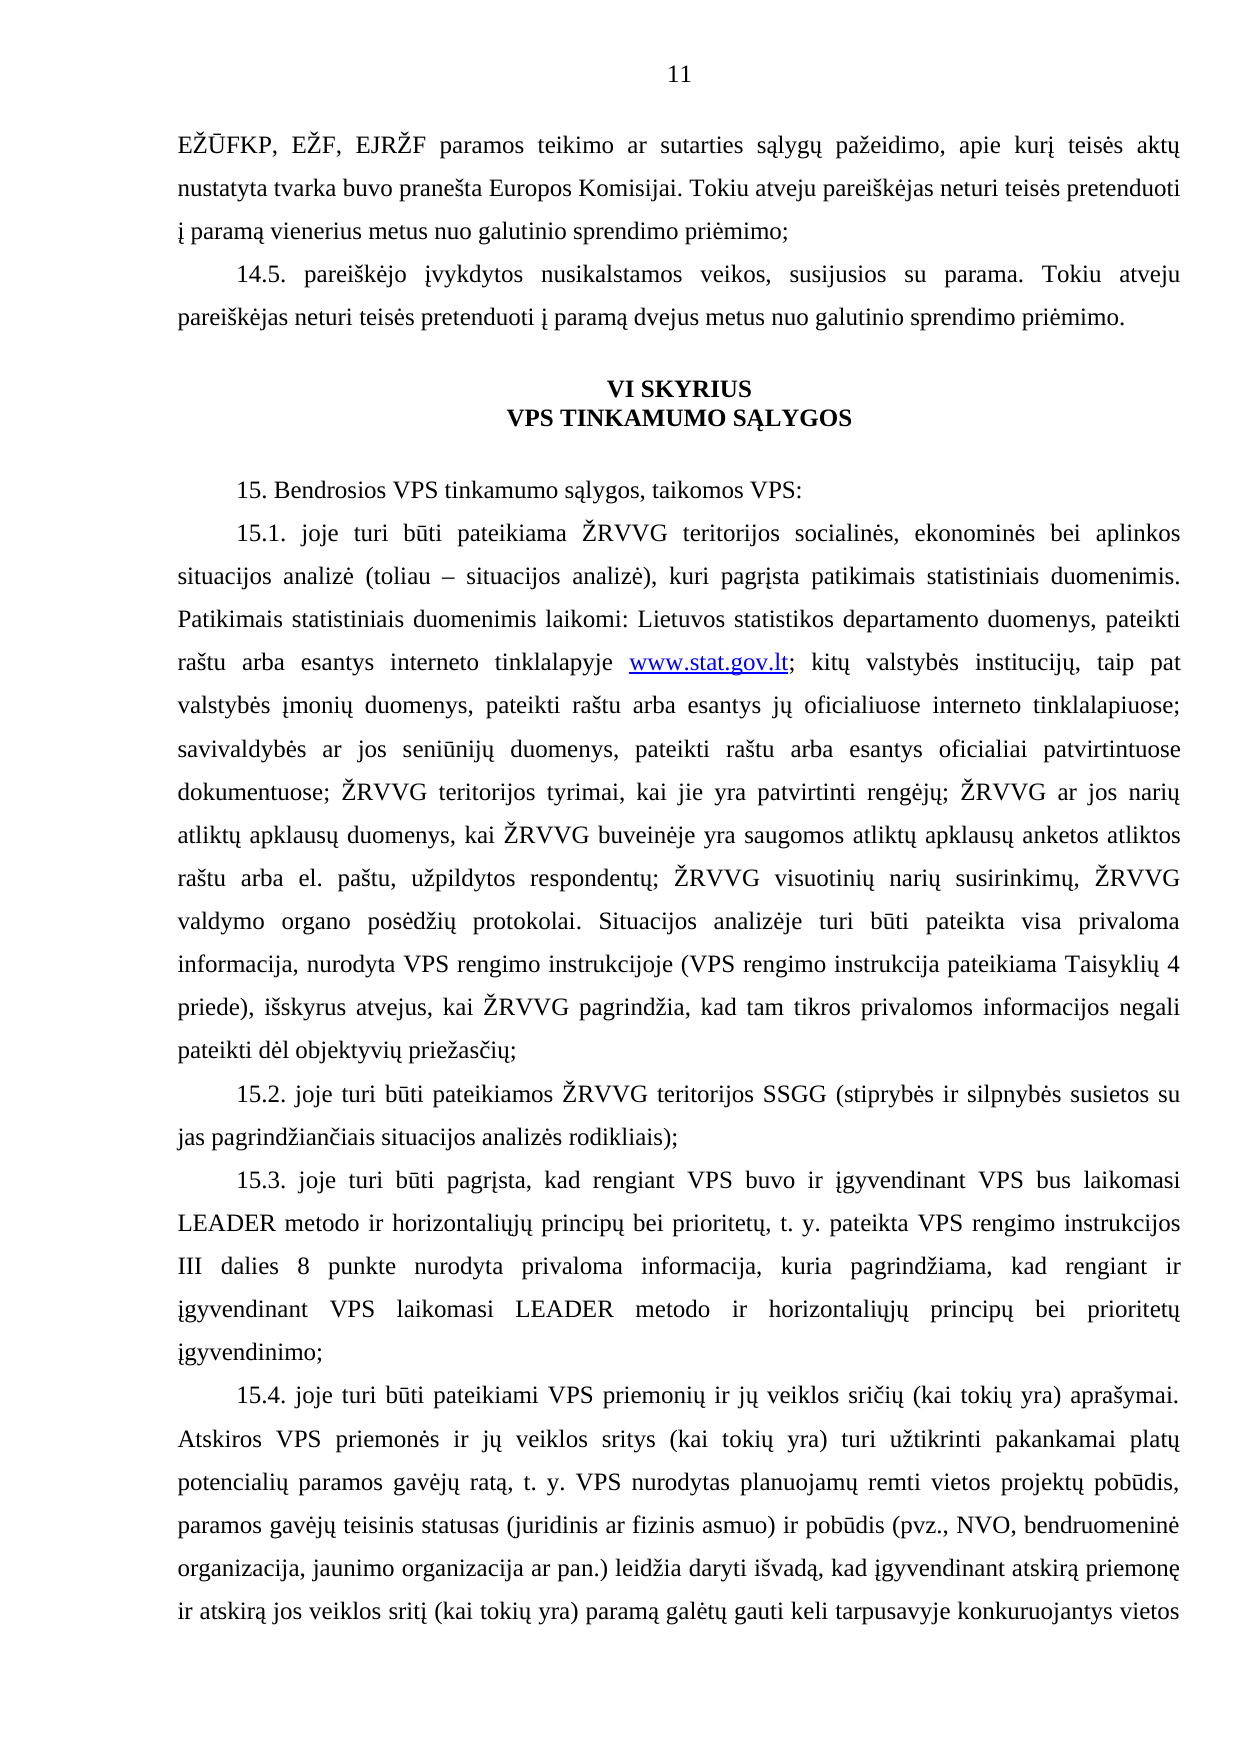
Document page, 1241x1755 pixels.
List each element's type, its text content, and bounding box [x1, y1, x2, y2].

text 15.2. joje turi būti pateikiamos ŽRVVG teritorijos SSGG (stiprybės ir silpnybės susietos su jas pagrindžiančiais situacijos analizės rodikliais); [177, 1079, 1181, 1151]
text 15.3. joje turi būti pagrįsta, kad rengiant VPS buvo ir įgyvendinant VPS bus laikomasi LEADER metodo ir horizontaliųjų principų bei prioritetų, t. y. pateikta VPS rengimo instrukcijos III dalies 8 punkte nurodyta privaloma informacija, kuria pagrindžiama, kad rengiant ir įgyvendinant VPS laikomasi LEADER metodo ir horizontaliųjų principų bei prioritetų įgyvendinimo; [177, 1165, 1181, 1366]
text VI SKYRIUS [177, 374, 1181, 403]
text EŽŪFKP, EŽF, EJRŽF paramos teikimo ar sutarties sąlygų pažeidimo, apie kurį teisės aktų nustatyta tvarka buvo pranešta Europos Komisijai. Tokiu atveju pareiškėjas neturi teisės pretenduoti į paramą vienerius metus nuo galutinio sprendimo priėmimo; [177, 130, 1181, 245]
text 14.5. pareiškėjo įvykdytos nusikalstamos veikos, susijusios su parama. Tokiu atveju pareiškėjas neturi teisės pretenduoti į paramą dvejus metus nuo galutinio sprendimo priėmimo. [177, 259, 1181, 331]
text VPS TINKAMUMO SĄLYGOS [177, 403, 1181, 432]
text 15. Bendrosios VPS tinkamumo sąlygos, taikomos VPS: [177, 475, 1181, 504]
text 15.1. joje turi būti pateikiama ŽRVVG teritorijos socialinės, ekonominės bei aplinkos situacijos analizė (toliau – situacijos analizė), kuri pagrįsta patikimais statistiniais duomenimis. Patikimais statistiniais duomenimis laikomi: Lietuvos statistikos departamento duomenys, pateikti raštu arba esantys interneto tinklalapyje www.stat.gov.lt; kitų valstybės institucijų, taip pat valstybės įmonių duomenys, pateikti raštu arba esantys jų oficialiuose interneto tinklalapiuose; savivaldybės ar jos seniūnijų duomenys, pateikti raštu arba esantys oficialiai patvirtintuose dokumentuose; ŽRVVG teritorijos tyrimai, kai jie yra patvirtinti rengėjų; ŽRVVG ar jos narių atliktų apklausų duomenys, kai ŽRVVG buveinėje yra saugomos atliktų apklausų anketos atliktos raštu arba el. paštu, užpildytos respondentų; ŽRVVG visuotinių narių susirinkimų, ŽRVVG valdymo organo posėdžių protokolai. Situacijos analizėje turi būti pateikta visa privaloma informacija, nurodyta VPS rengimo instrukcijoje (VPS rengimo instrukcija pateikiama Taisyklių 4 priede), išskyrus atvejus, kai ŽRVVG pagrindžia, kad tam tikros privalomos informacijos negali pateikti dėl objektyvių priežasčių; [177, 518, 1181, 1064]
text 15.4. joje turi būti pateikiami VPS priemonių ir jų veiklos sričių (kai tokių yra) aprašymai. Atskiros VPS priemonės ir jų veiklos sritys (kai tokių yra) turi užtikrinti pakankamai platų potencialių paramos gavėjų ratą, t. y. VPS nurodytas planuojamų remti vietos projektų pobūdis, paramos gavėjų teisinis statusas (juridinis ar fizinis asmuo) ir pobūdis (pvz., NVO, bendruomeninė organizacija, jaunimo organizacija ar pan.) leidžia daryti išvadą, kad įgyvendinant atskirą priemonę ir atskirą jos veiklos sritį (kai tokių yra) paramą galėtų gauti keli tarpusavyje konkuruojantys vietos [177, 1381, 1181, 1625]
